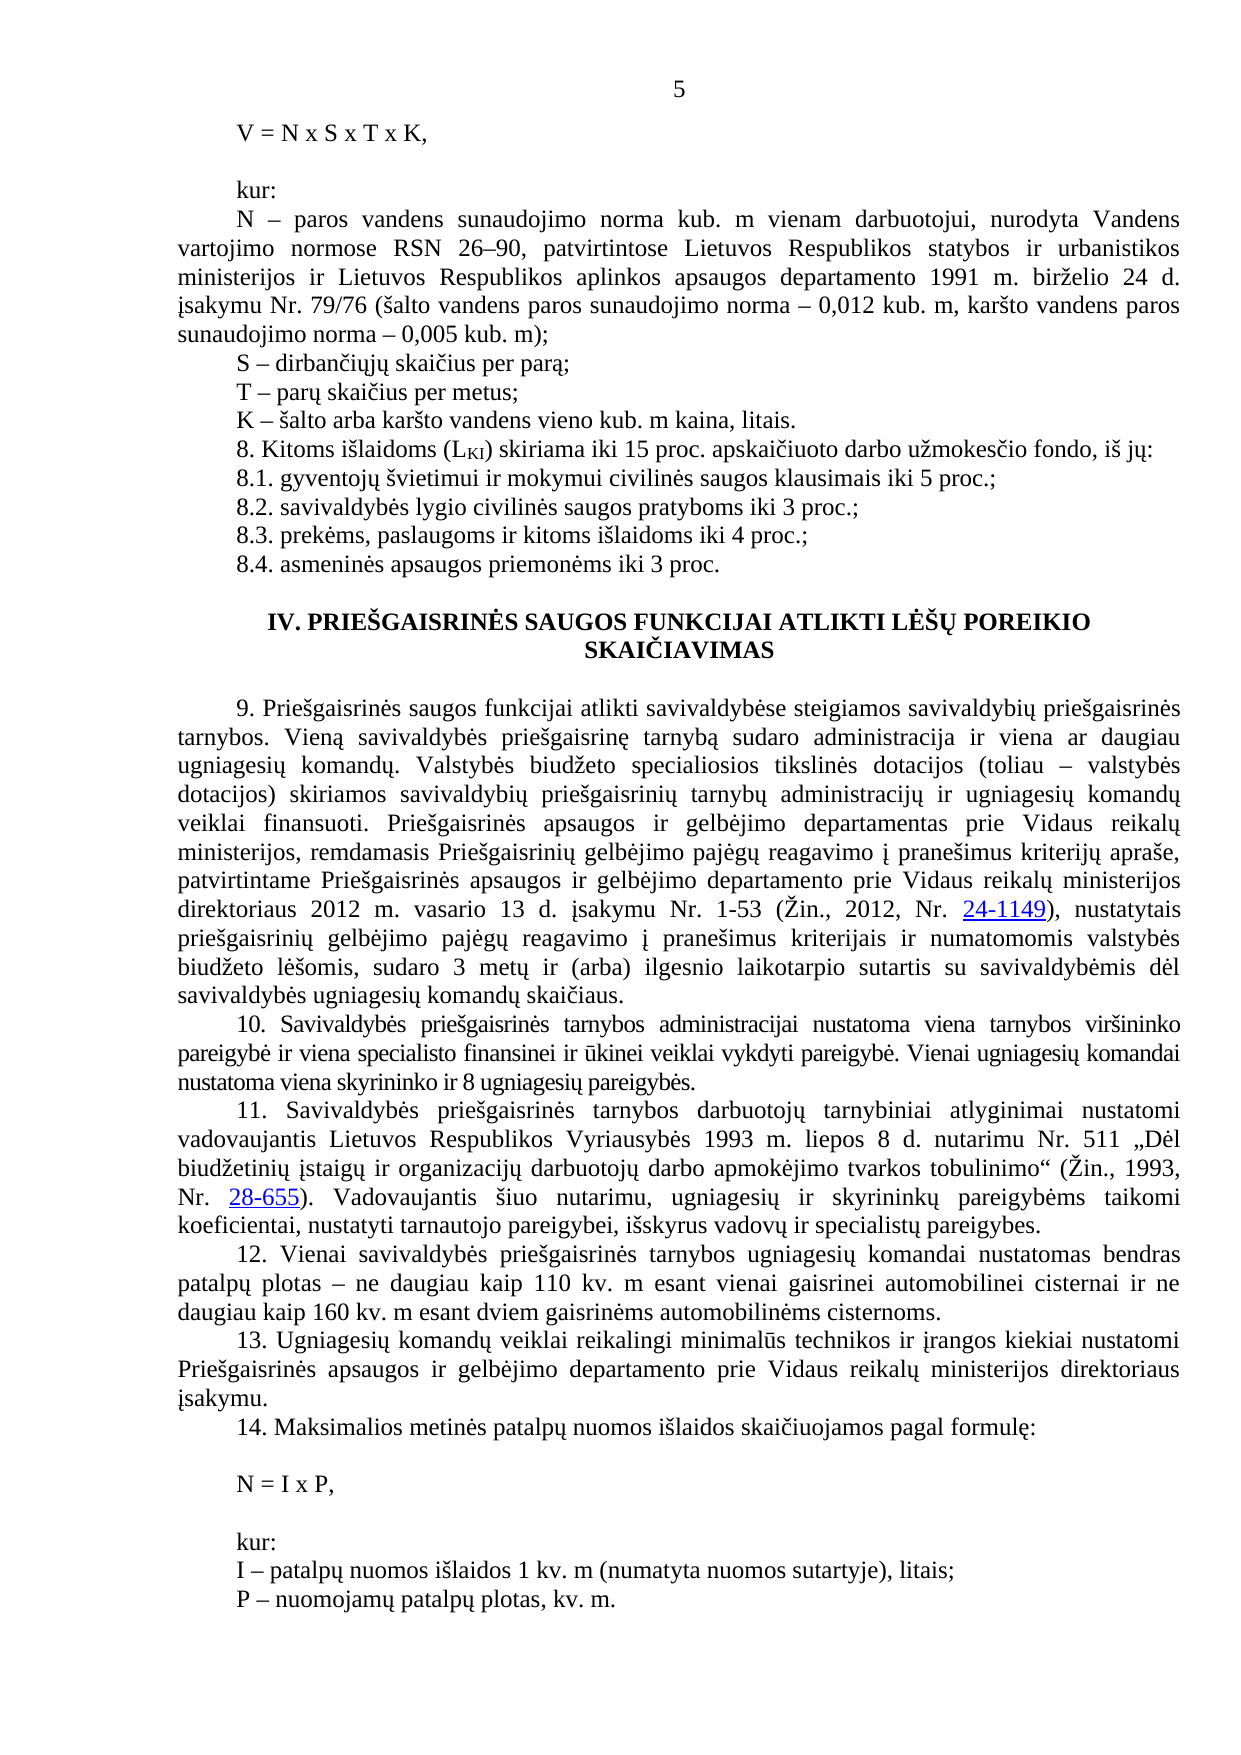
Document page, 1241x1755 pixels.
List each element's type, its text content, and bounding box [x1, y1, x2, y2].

text 8.4. asmeninės apsaugos priemonėms iki 3 proc. [177, 549, 1181, 578]
text kur: [177, 176, 1181, 204]
text 8.2. savivaldybės lygio civilinės saugos pratyboms iki 3 proc.; [177, 492, 1181, 521]
text kur: [177, 1527, 1181, 1556]
text I – patalpų nuomos išlaidos 1 kv. m (numatyta nuomos sutartyje), litais; [177, 1556, 1181, 1584]
text T – parų skaičius per metus; [177, 377, 1181, 406]
text 10. Savivaldybės priešgaisrinės tarnybos administracijai nustatoma viena tarnybos viršininko pareigybė ir viena specialisto finansinei ir ūkinei veiklai vykdyti pareigybė. Vienai ugniagesių komandai nustatoma viena skyrininko ir 8 ugniagesių pareigybės. [177, 1009, 1181, 1096]
text 11. Savivaldybės priešgaisrinės tarnybos darbuotojų tarnybiniai atlyginimai nustatomi vadovaujantis Lietuvos Respublikos Vyriausybės 1993 m. liepos 8 d. nutarimu Nr. 511 „Dėl biudžetinių įstaigų ir organizacijų darbuotojų darbo apmokėjimo tvarkos tobulinimo“ (Žin., 1993, Nr. 28-655). Vadovaujantis šiuo nutarimu, ugniagesių ir skyrininkų pareigybėms taikomi koeficientai, nustatyti tarnautojo pareigybei, išskyrus vadovų ir specialistų pareigybes. [177, 1096, 1181, 1239]
text 12. Vienai savivaldybės priešgaisrinės tarnybos ugniagesių komandai nustatomas bendras patalpų plotas – ne daugiau kaip 110 kv. m esant vienai gaisrinei automobilinei cisternai ir ne daugiau kaip 160 kv. m esant dviem gaisrinėms automobilinėms cisternoms. [177, 1239, 1181, 1326]
text N = I x P, [177, 1469, 1181, 1498]
text IV. Priešgaisrinės saugos FUNKCIJAI ATLIKTI LĖŠŲ POREIKIO SKAIČIAVIMAS [177, 607, 1181, 664]
text 13. Ugniagesių komandų veiklai reikalingi minimalūs technikos ir įrangos kiekiai nustatomi Priešgaisrinės apsaugos ir gelbėjimo departamento prie Vidaus reikalų ministerijos direktoriaus įsakymu. [177, 1326, 1181, 1412]
text V = N x S x T x K, [177, 118, 1181, 147]
text 14. Maksimalios metinės patalpų nuomos išlaidos skaičiuojamos pagal formulę: [177, 1412, 1181, 1441]
text P – nuomojamų patalpų plotas, kv. m. [177, 1584, 1181, 1613]
text S – dirbančiųjų skaičius per parą; [177, 348, 1181, 377]
text 8.3. prekėms, paslaugoms ir kitoms išlaidoms iki 4 proc.; [177, 521, 1181, 549]
text K – šalto arba karšto vandens vieno kub. m kaina, litais. [177, 406, 1181, 434]
text 8.1. gyventojų švietimui ir mokymui civilinės saugos klausimais iki 5 proc.; [177, 463, 1181, 492]
text 8. Kitoms išlaidoms (LKI) skiriama iki 15 proc. apskaičiuoto darbo užmokesčio fondo, iš jų: [177, 434, 1181, 463]
text N – paros vandens sunaudojimo norma kub. m vienam darbuotojui, nurodyta Vandens vartojimo normose RSN 26–90, patvirtintose Lietuvos Respublikos statybos ir urbanistikos ministerijos ir Lietuvos Respublikos aplinkos apsaugos departamento 1991 m. birželio 24 d. įsakymu Nr. 79/76 (šalto vandens paros sunaudojimo norma – 0,012 kub. m, karšto vandens paros sunaudojimo norma – 0,005 kub. m); [177, 204, 1181, 348]
text 9. Priešgaisrinės saugos funkcijai atlikti savivaldybėse steigiamos savivaldybių priešgaisrinės tarnybos. Vieną savivaldybės priešgaisrinę tarnybą sudaro administracija ir viena ar daugiau ugniagesių komandų. Valstybės biudžeto specialiosios tikslinės dotacijos (toliau – valstybės dotacijos) skiriamos savivaldybių priešgaisrinių tarnybų administracijų ir ugniagesių komandų veiklai finansuoti. Priešgaisrinės apsaugos ir gelbėjimo departamentas prie Vidaus reikalų ministerijos, remdamasis Priešgaisrinių gelbėjimo pajėgų reagavimo į pranešimus kriterijų apraše, patvirtintame Priešgaisrinės apsaugos ir gelbėjimo departamento prie Vidaus reikalų ministerijos direktoriaus 2012 m. vasario 13 d. įsakymu Nr. 1-53 (Žin., 2012, Nr. 24-1149), nustatytais priešgaisrinių gelbėjimo pajėgų reagavimo į pranešimus kriterijais ir numatomomis valstybės biudžeto lėšomis, sudaro 3 metų ir (arba) ilgesnio laikotarpio sutartis su savivaldybėmis dėl savivaldybės ugniagesių komandų skaičiaus. [177, 693, 1181, 1009]
